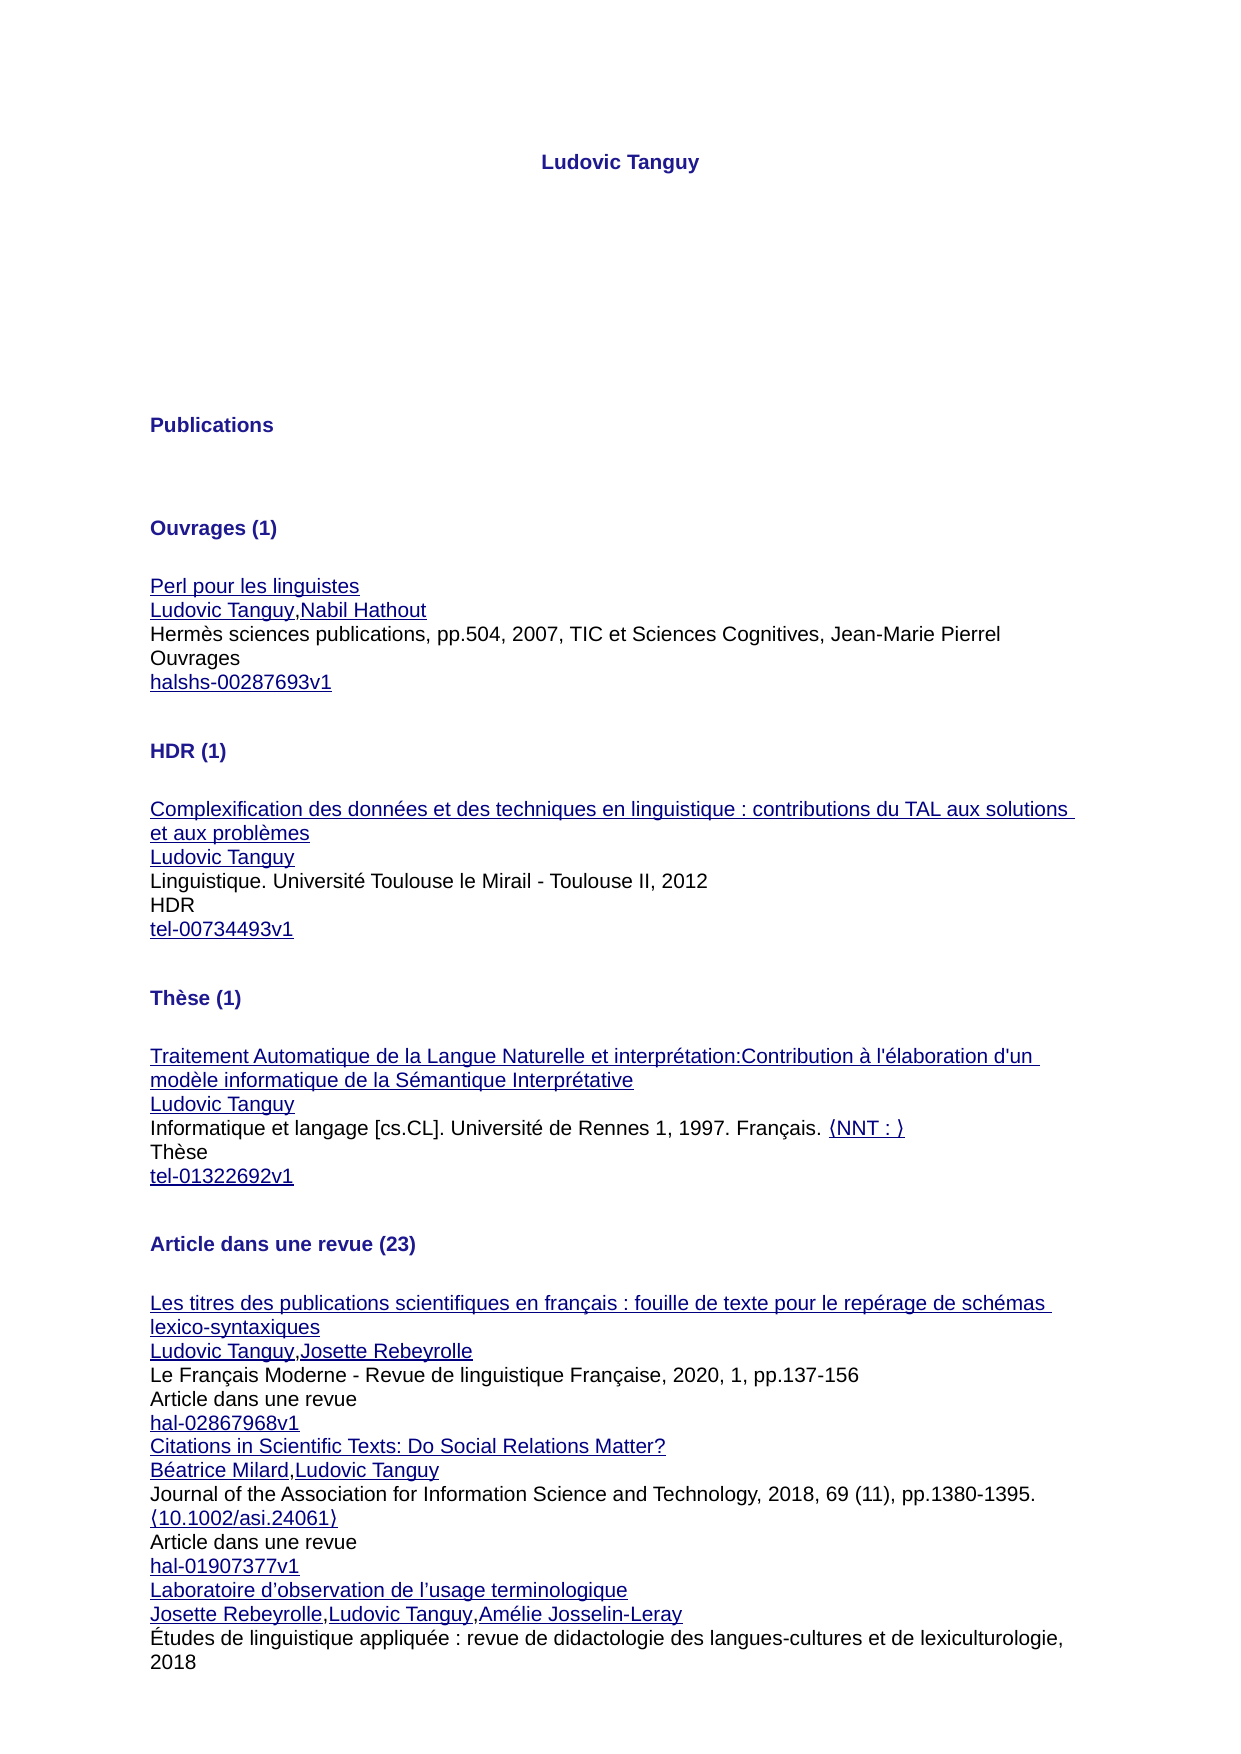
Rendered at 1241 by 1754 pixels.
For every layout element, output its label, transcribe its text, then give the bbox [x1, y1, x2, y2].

subtitle Ludovic Tanguy [150, 150, 1090, 174]
table_cell Laboratoire d’observation de l’usage terminologique Josette Rebeyrolle,Ludovic Tanguy,Amélie Josselin-Leray Études de linguistique appliquée : revue de didactologie des langues-cultures et de lexiculturologie, 2018 [150, 1578, 1090, 1674]
subtitle Article dans une revue (23) [150, 1232, 1090, 1256]
subtitle HDR (1) [150, 738, 1090, 762]
subtitle Thèse (1) [150, 985, 1090, 1009]
subtitle Publications [150, 412, 1090, 436]
subtitle Ouvrages (1) [150, 516, 1090, 539]
table_cell Citations in Scientific Texts: Do Social Relations Matter? Béatrice Milard,Ludovic Tanguy Journal of the Association for Information Science and Technology, 2018, 69 (11), pp.1380-1395. ⟨10.1002/asi.24061⟩ Article dans une revue hal-01907377v1 [150, 1434, 1090, 1578]
table_header Complexification des données et des techniques en linguistique : contributions du TAL aux solutions et aux problèmes Ludovic Tanguy Linguistique. Université Toulouse le Mirail - Toulouse II, 2012 HDR tel-00734493v1 [150, 797, 1090, 941]
table_header Traitement Automatique de la Langue Naturelle et interprétation:Contribution à l'élaboration d'un modèle informatique de la Sémantique Interprétative Ludovic Tanguy Informatique et langage [cs.CL]. Université de Rennes 1, 1997. Français. ⟨NNT : ⟩ Thèse tel-01322692v1 [150, 1044, 1090, 1187]
table_header Les titres des publications scientifiques en français : fouille de texte pour le repérage de schémas lexico-syntaxiques Ludovic Tanguy,Josette Rebeyrolle Le Français Moderne - Revue de linguistique Française, 2020, 1, pp.137-156 Article dans une revue hal-02867968v1 [150, 1291, 1090, 1434]
table_header Perl pour les linguistes Ludovic Tanguy,Nabil Hathout Hermès sciences publications, pp.504, 2007, TIC et Sciences Cognitives, Jean-Marie Pierrel Ouvrages halshs-00287693v1 [150, 574, 1090, 694]
